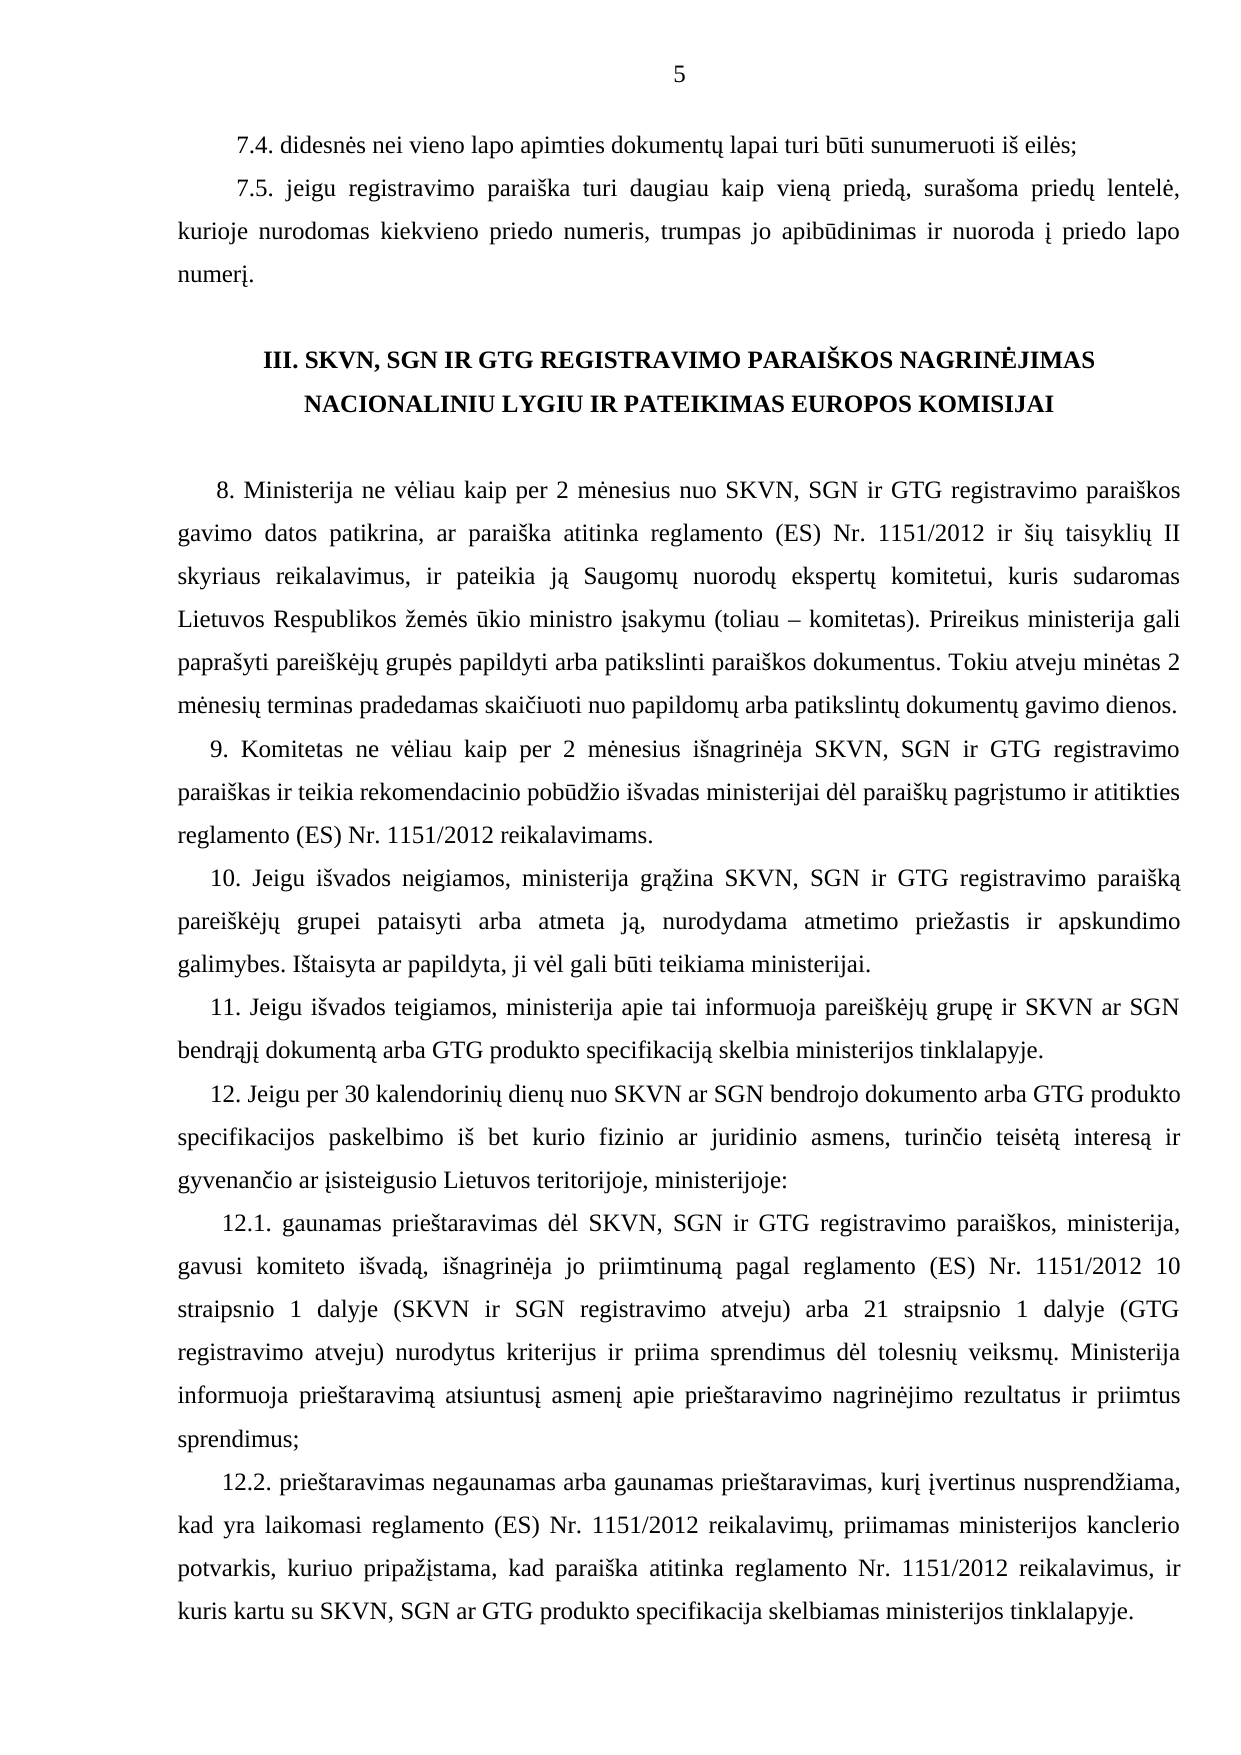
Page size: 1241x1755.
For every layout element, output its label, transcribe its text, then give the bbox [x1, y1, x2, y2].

text 9. Komitetas ne vėliau kaip per 2 mėnesius išnagrinėja SKVN, SGN ir GTG registravimo paraiškas ir teikia rekomendacinio pobūdžio išvadas ministerijai dėl paraiškų pagrįstumo ir atitikties reglamento (ES) Nr. 1151/2012 reikalavimams. [177, 734, 1181, 849]
text III. SKVN, SGN ir GTG registravimo PARAIŠKOS NAGRINĖJIMAS NACIONALINIU LYGIU IR PATEIKIMAS EUROPOS KOMISIJAI [177, 346, 1181, 417]
text 10. Jeigu išvados neigiamos, ministerija grąžina SKVN, SGN ir GTG registravimo paraišką pareiškėjų grupei pataisyti arba atmeta ją, nurodydama atmetimo priežastis ir apskundimo galimybes. Ištaisyta ar papildyta, ji vėl gali būti teikiama ministerijai. [177, 863, 1181, 978]
text 7.4. didesnės nei vieno lapo apimties dokumentų lapai turi būti sunumeruoti iš eilės; [177, 130, 1181, 159]
text 7.5. jeigu registravimo paraiška turi daugiau kaip vieną priedą, surašoma priedų lentelė, kurioje nurodomas kiekvieno priedo numeris, trumpas jo apibūdinimas ir nuoroda į priedo lapo numerį. [177, 173, 1181, 288]
text 12.1. gaunamas prieštaravimas dėl SKVN, SGN ir GTG registravimo paraiškos, ministerija, gavusi komiteto išvadą, išnagrinėja jo priimtinumą pagal reglamento (ES) Nr. 1151/2012 10 straipsnio 1 dalyje (SKVN ir SGN registravimo atveju) arba 21 straipsnio 1 dalyje (GTG registravimo atveju) nurodytus kriterijus ir priima sprendimus dėl tolesnių veiksmų. Ministerija informuoja prieštaravimą atsiuntusį asmenį apie prieštaravimo nagrinėjimo rezultatus ir priimtus sprendimus; [177, 1208, 1181, 1452]
text 11. Jeigu išvados teigiamos, ministerija apie tai informuoja pareiškėjų grupę ir SKVN ar SGN bendrąjį dokumentą arba GTG produkto specifikaciją skelbia ministerijos tinklalapyje. [177, 992, 1181, 1064]
text 8. Ministerija ne vėliau kaip per 2 mėnesius nuo SKVN, SGN ir GTG registravimo paraiškos gavimo datos patikrina, ar paraiška atitinka reglamento (ES) Nr. 1151/2012 ir šių taisyklių II skyriaus reikalavimus, ir pateikia ją Saugomų nuorodų ekspertų komitetui, kuris sudaromas Lietuvos Respublikos žemės ūkio ministro įsakymu (toliau – komitetas). Prireikus ministerija gali paprašyti pareiškėjų grupės papildyti arba patikslinti paraiškos dokumentus. Tokiu atveju minėtas 2 mėnesių terminas pradedamas skaičiuoti nuo papildomų arba patikslintų dokumentų gavimo dienos. [177, 475, 1181, 719]
text 12.2. prieštaravimas negaunamas arba gaunamas prieštaravimas, kurį įvertinus nusprendžiama, kad yra laikomasi reglamento (ES) Nr. 1151/2012 reikalavimų, priimamas ministerijos kanclerio potvarkis, kuriuo pripažįstama, kad paraiška atitinka reglamento Nr. 1151/2012 reikalavimus, ir kuris kartu su SKVN, SGN ar GTG produkto specifikacija skelbiamas ministerijos tinklalapyje. [177, 1467, 1181, 1625]
text 12. Jeigu per 30 kalendorinių dienų nuo SKVN ar SGN bendrojo dokumento arba GTG produkto specifikacijos paskelbimo iš bet kurio fizinio ar juridinio asmens, turinčio teisėtą interesą ir gyvenančio ar įsisteigusio Lietuvos teritorijoje, ministerijoje: [177, 1079, 1181, 1194]
